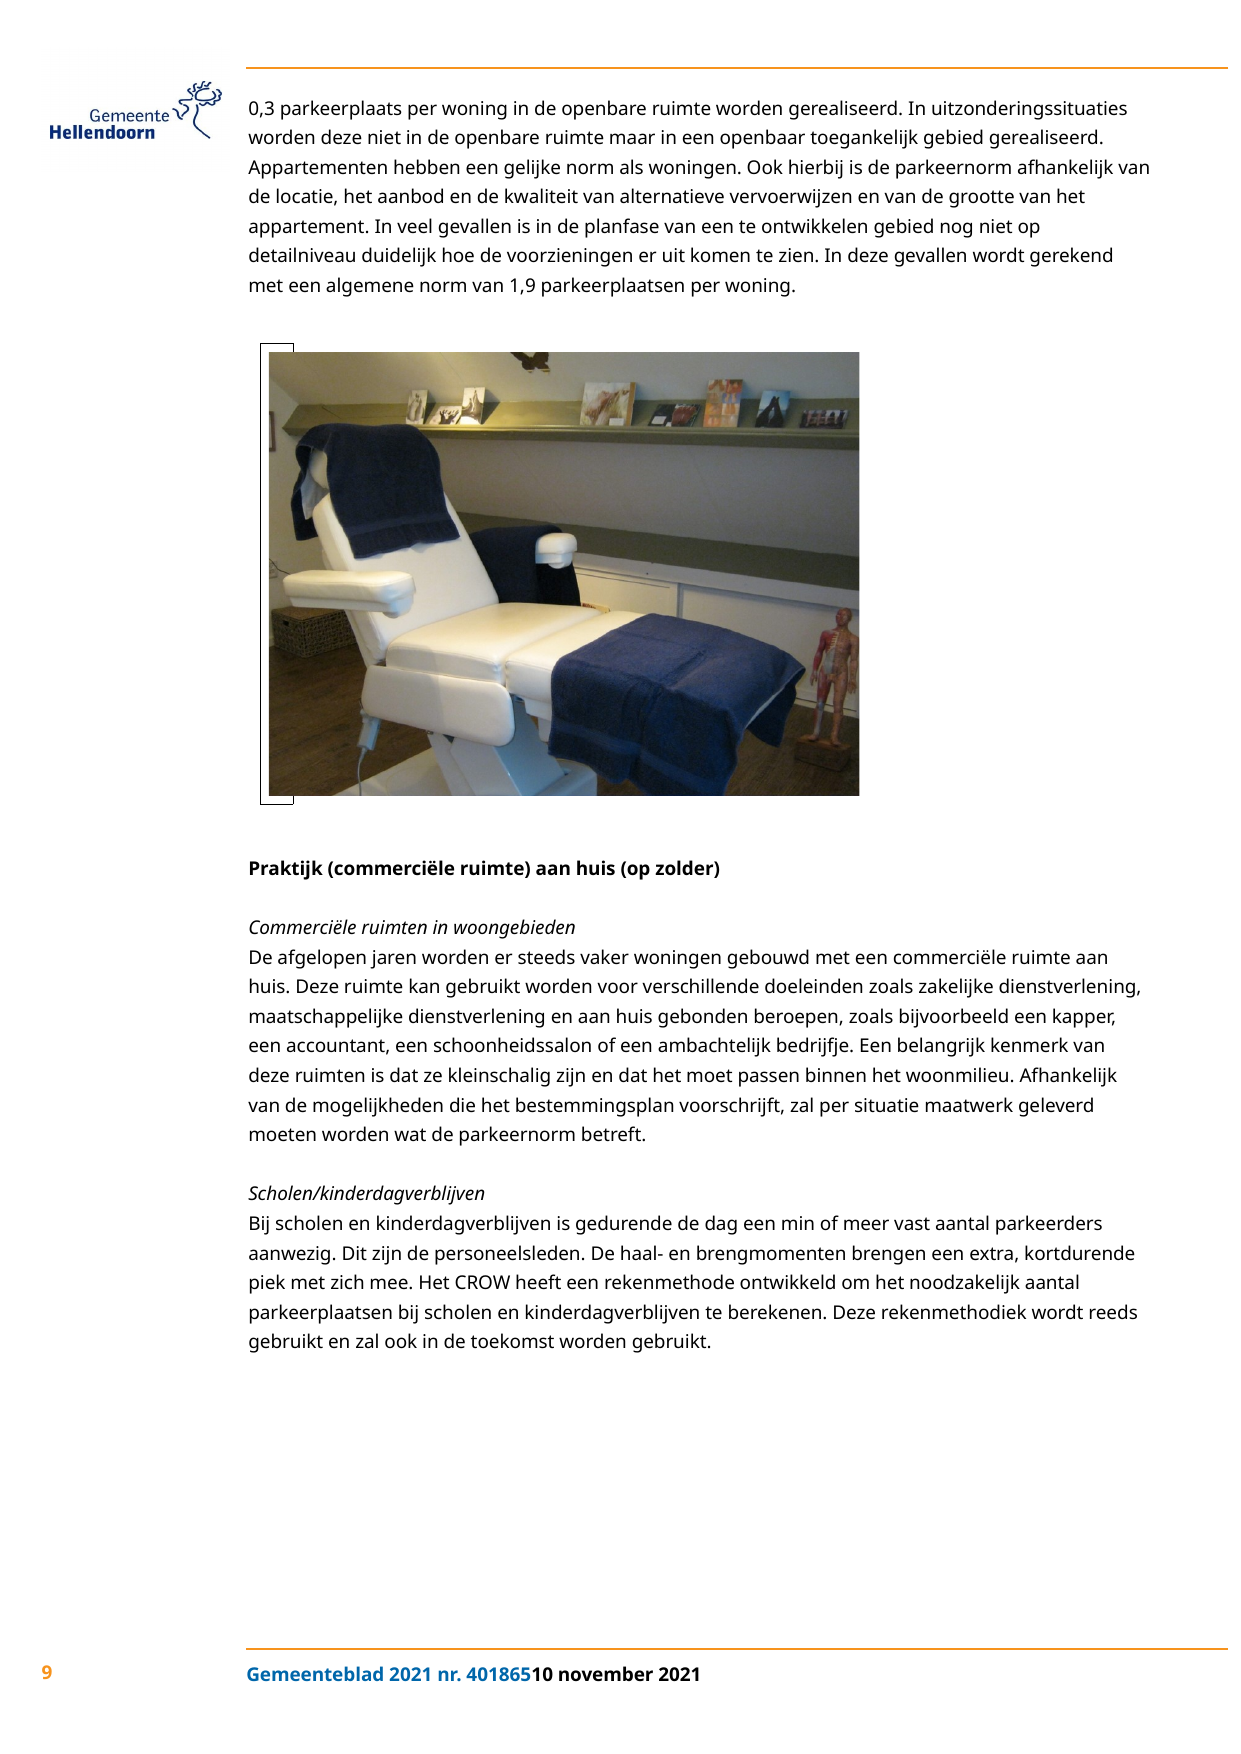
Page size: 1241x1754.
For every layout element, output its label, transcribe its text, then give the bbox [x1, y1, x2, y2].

text De afgelopen jaren worden er steeds vaker woningen gebouwd met een commerciële ruimte aan huis. Deze ruimte kan gebruikt worden voor verschillende doeleinden zoals zakelijke dienstverlening, maatschappelijke dienstverlening en aan huis gebonden beroepen, zoals bijvoorbeeld een kapper, een accountant, een schoonheidssalon of een ambachtelijk bedrijfje. Een belangrijk kenmerk van deze ruimten is dat ze kleinschalig zijn en dat het moet passen binnen het woonmilieu. Afhankelijk van de mogelijkheden die het bestemmingsplan voorschrijft, zal per situatie maatwerk geleverd moeten worden wat de parkeernorm betreft. [248, 944, 1152, 1147]
text Scholen/kinderdagverblijven [248, 1181, 1152, 1206]
picture [41, 47, 231, 172]
text Commerciële ruimten in woongebieden [248, 914, 1152, 940]
text 0,3 parkeerplaats per woning in de openbare ruimte worden gerealiseerd. In uitzonderingssituaties worden deze niet in de openbare ruimte maar in een openbaar toegankelijk gebied gerealiseerd. Appartementen hebben een gelijke norm als woningen. Ook hierbij is de parkeernorm afhankelijk van de locatie, het aanbod en de kwaliteit van alternatieve vervoerwijzen en van de grootte van het appartement. In veel gevallen is in de planfase van een te ontwikkelen gebied nog niet op detailniveau duidelijk hoe de voorzieningen er uit komen te zien. In deze gevallen wordt gerekend met een algemene norm van 1,9 parkeerplaatsen per woning. [248, 95, 1152, 298]
picture [268, 352, 860, 796]
text Praktijk (commerciële ruimte) aan huis (op zolder) [248, 855, 1152, 881]
text Bij scholen en kinderdagverblijven is gedurende de dag een min of meer vast aantal parkeerders aanwezig. Dit zijn de personeelsleden. De haal- en brengmomenten brengen een extra, kortdurende piek met zich mee. Het CROW heeft een rekenmethode ontwikkeld om het noodzakelijk aantal parkeerplaatsen bij scholen en kinderdagverblijven te berekenen. Deze rekenmethodiek wordt reeds gebruikt en zal ook in de toekomst worden gebruikt. [248, 1210, 1152, 1354]
